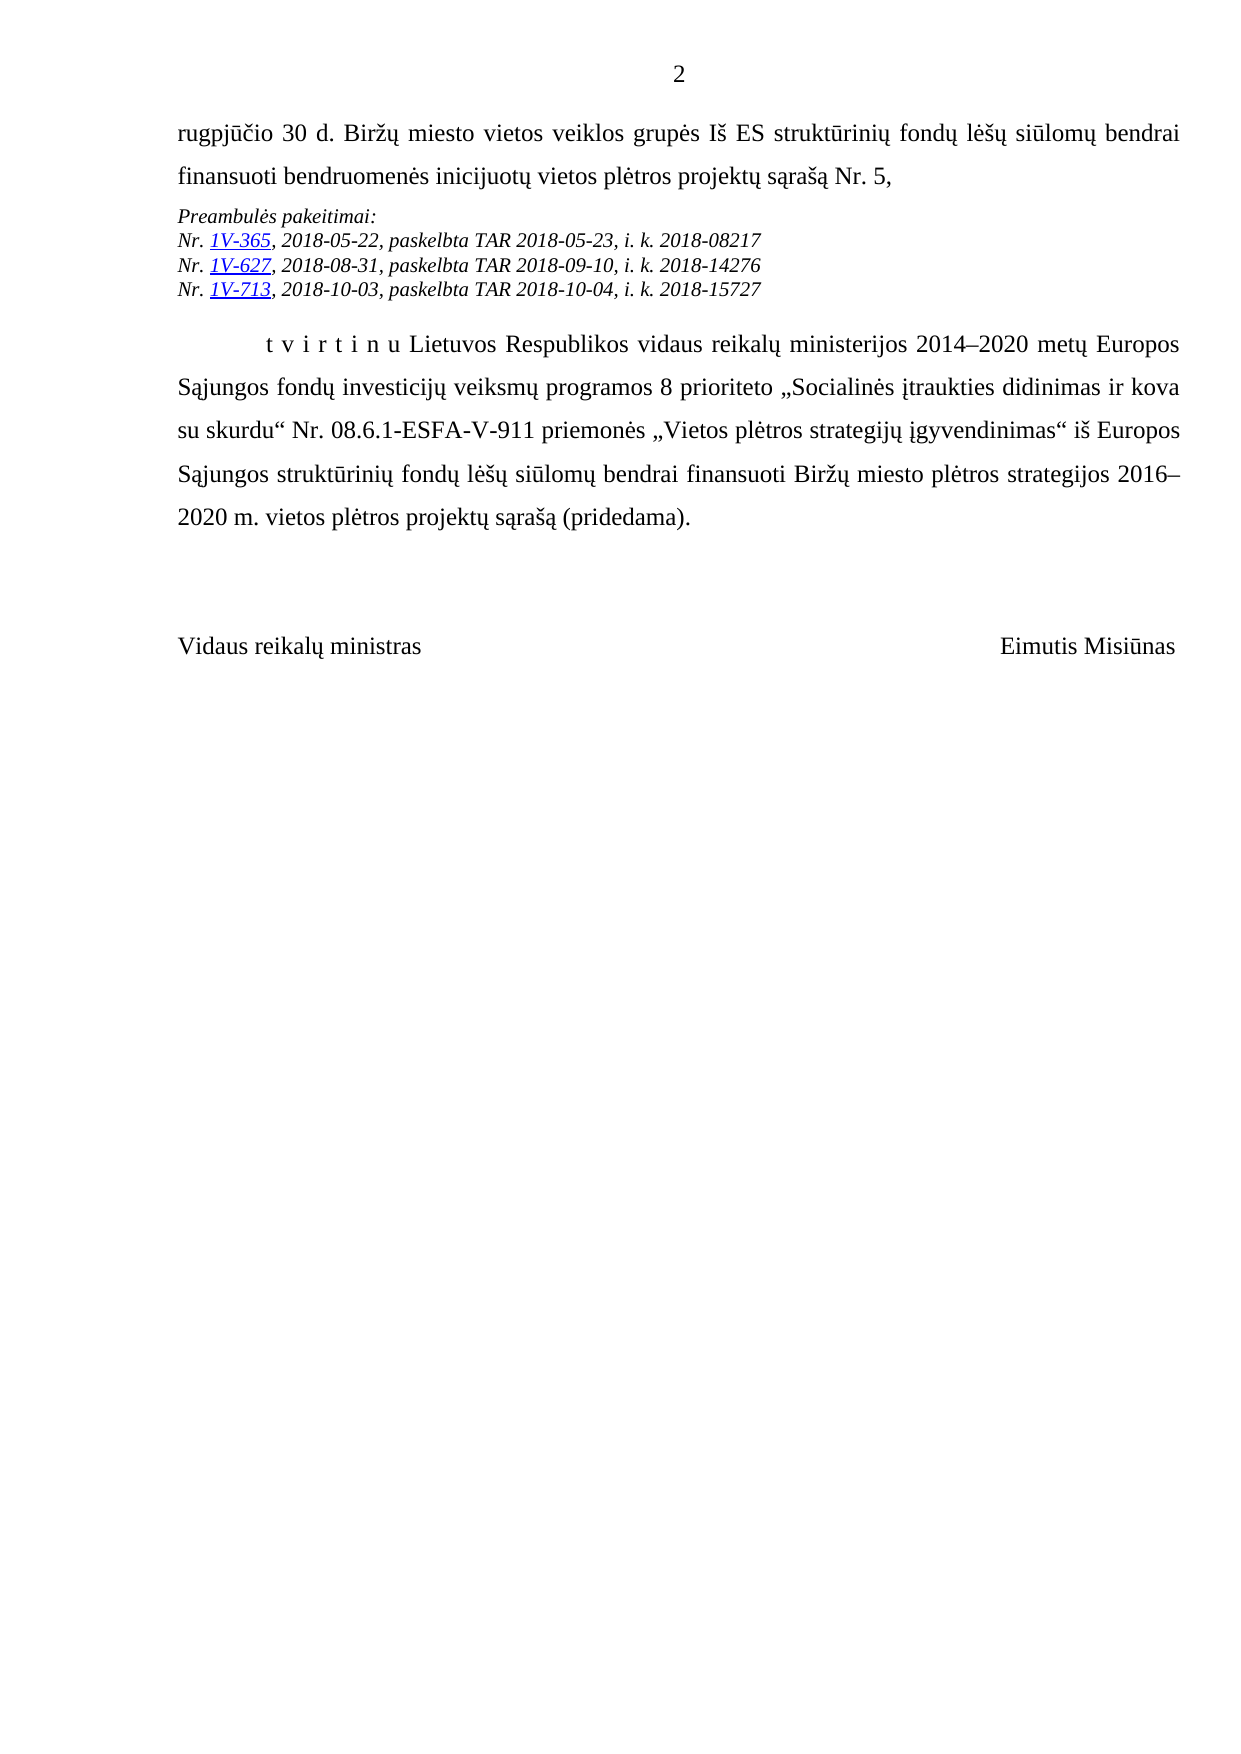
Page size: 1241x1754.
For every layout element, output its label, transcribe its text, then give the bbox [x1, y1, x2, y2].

text Vidaus reikalų ministras Eimutis Misiūnas [177, 631, 1181, 660]
text Nr. 1V-365, 2018-05-22, paskelbta TAR 2018-05-23, i. k. 2018-08217 [177, 228, 1181, 252]
text t v i r t i n u Lietuvos Respublikos vidaus reikalų ministerijos 2014–2020 metų Europos Sąjungos fondų investicijų veiksmų programos 8 prioriteto „Socialinės įtraukties didinimas ir kova su skurdu“ Nr. 08.6.1-ESFA-V-911 priemonės „Vietos plėtros strategijų įgyvendinimas“ iš Europos Sąjungos struktūrinių fondų lėšų siūlomų bendrai finansuoti Biržų miesto plėtros strategijos 2016–2020 m. vietos plėtros projektų sąrašą (pridedama). [177, 329, 1181, 531]
text Preambulės pakeitimai: [177, 204, 1181, 228]
text Nr. 1V-713, 2018-10-03, paskelbta TAR 2018-10-04, i. k. 2018-15727 [177, 277, 1181, 301]
text Nr. 1V-627, 2018-08-31, paskelbta TAR 2018-09-10, i. k. 2018-14276 [177, 252, 1181, 277]
text rugpjūčio 30 d. Biržų miesto vietos veiklos grupės Iš ES struktūrinių fondų lėšų siūlomų bendrai finansuoti bendruomenės inicijuotų vietos plėtros projektų sąrašą Nr. 5, [177, 118, 1181, 190]
